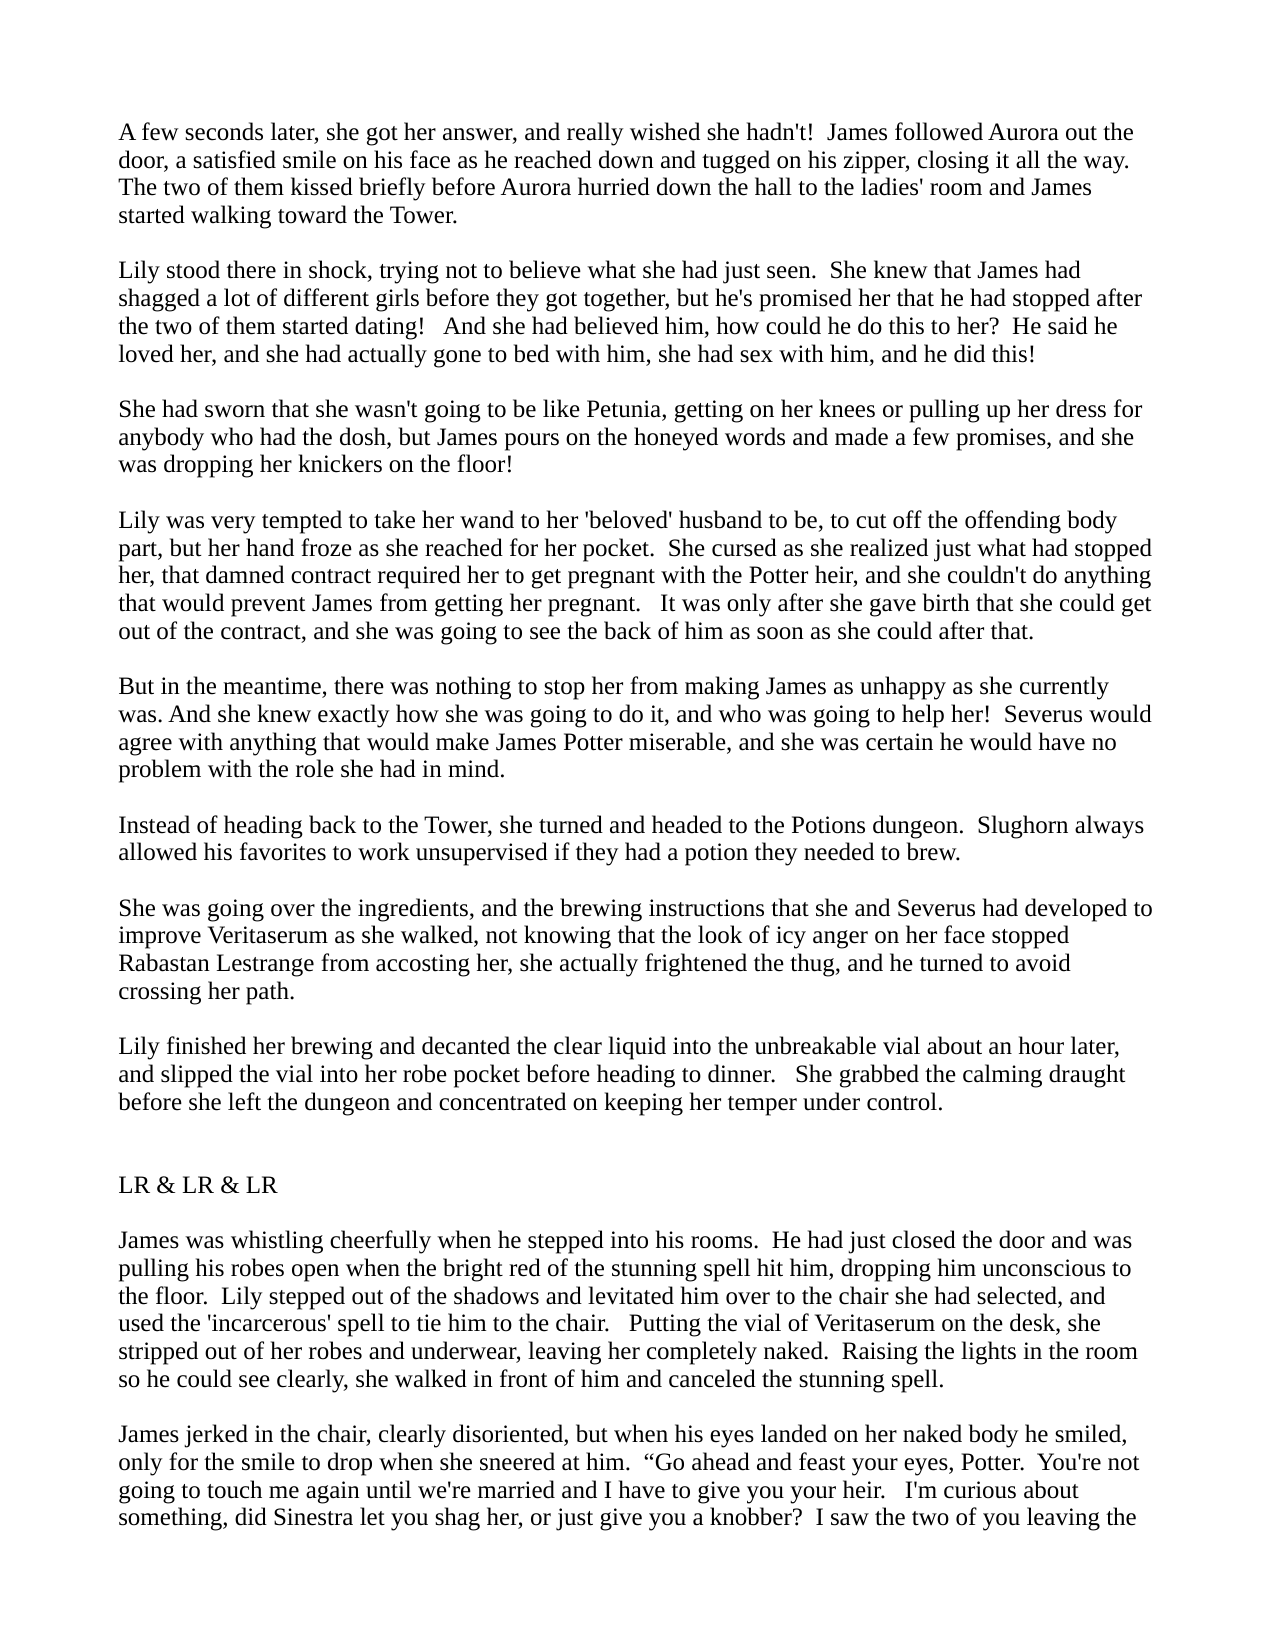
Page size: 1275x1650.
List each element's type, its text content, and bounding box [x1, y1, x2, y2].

text She had sworn that she wasn't going to be like Petunia, getting on her knees or pulling up her dress for anybody who had the dosh, but James pours on the honeyed words and made a few promises, and she was dropping her knickers on the floor! [118, 395, 1157, 478]
text Lily finished her brewing and decanted the clear liquid into the unbreakable vial about an hour later, and slipped the vial into her robe pocket before heading to dinner. She grabbed the calming draught before she left the dungeon and concentrated on keeping her temper under control. [118, 1032, 1157, 1116]
text James jerked in the chair, clearly disoriented, but when his eyes landed on her naked body he smiled, only for the smile to drop when she sneered at him. “Go ahead and feast your eyes, Potter. You're not going to touch me again until we're married and I have to give you your heir. I'm curious about something, did Sinestra let you shag her, or just give you a knobber? I saw the two of you leaving the [118, 1420, 1157, 1531]
text Lily stood there in shock, trying not to believe what she had just seen. She knew that James had shagged a lot of different girls before they got together, but he's promised her that he had stopped after the two of them started dating! And she had believed him, how could he do this to her? He said he loved her, and she had actually gone to bed with him, she had sex with him, and he did this! [118, 257, 1157, 367]
text LR & LR & LR [118, 1171, 1157, 1199]
text James was whistling cheerfully when he stepped into his rooms. He had just closed the door and was pulling his robes open when the bright red of the stunning spell hit him, dropping him unconscious to the floor. Lily stepped out of the shadows and levitated him over to the chair she had selected, and used the 'incarcerous' spell to tie him to the chair. Putting the vial of Veritaserum on the desk, she stripped out of her robes and underwear, leaving her completely naked. Raising the lights in the room so he could see clearly, she walked in front of him and canceled the stunning spell. [118, 1226, 1157, 1393]
text Instead of heading back to the Tower, she turned and headed to the Potions dungeon. Slughorn always allowed his favorites to work unsupervised if they had a potion they needed to brew. [118, 811, 1157, 866]
text A few seconds later, she got her answer, and really wished she hadn't! James followed Aurora out the door, a satisfied smile on his face as he reached down and tugged on his zipper, closing it all the way. The two of them kissed briefly before Aurora hurried down the hall to the ladies' room and James started walking toward the Tower. [118, 118, 1157, 229]
text She was going over the ingredients, and the brewing instructions that she and Severus had developed to improve Veritaserum as she walked, not knowing that the look of icy anger on her face stopped Rabastan Lestrange from accosting her, she actually frightened the thug, and he turned to avoid crossing her path. [118, 894, 1157, 1005]
text But in the meantime, there was nothing to stop her from making James as unhappy as she currently was. And she knew exactly how she was going to do it, and who was going to help her! Severus would agree with anything that would make James Potter miserable, and she was certain he would have no problem with the role she had in mind. [118, 672, 1157, 783]
text Lily was very tempted to take her wand to her 'beloved' husband to be, to cut off the offending body part, but her hand froze as she reached for her pocket. She cursed as she realized just what had stopped her, that damned contract required her to get pregnant with the Potter heir, and she couldn't do anything that would prevent James from getting her pregnant. It was only after she gave birth that she could get out of the contract, and she was going to see the back of him as soon as she could after that. [118, 506, 1157, 644]
